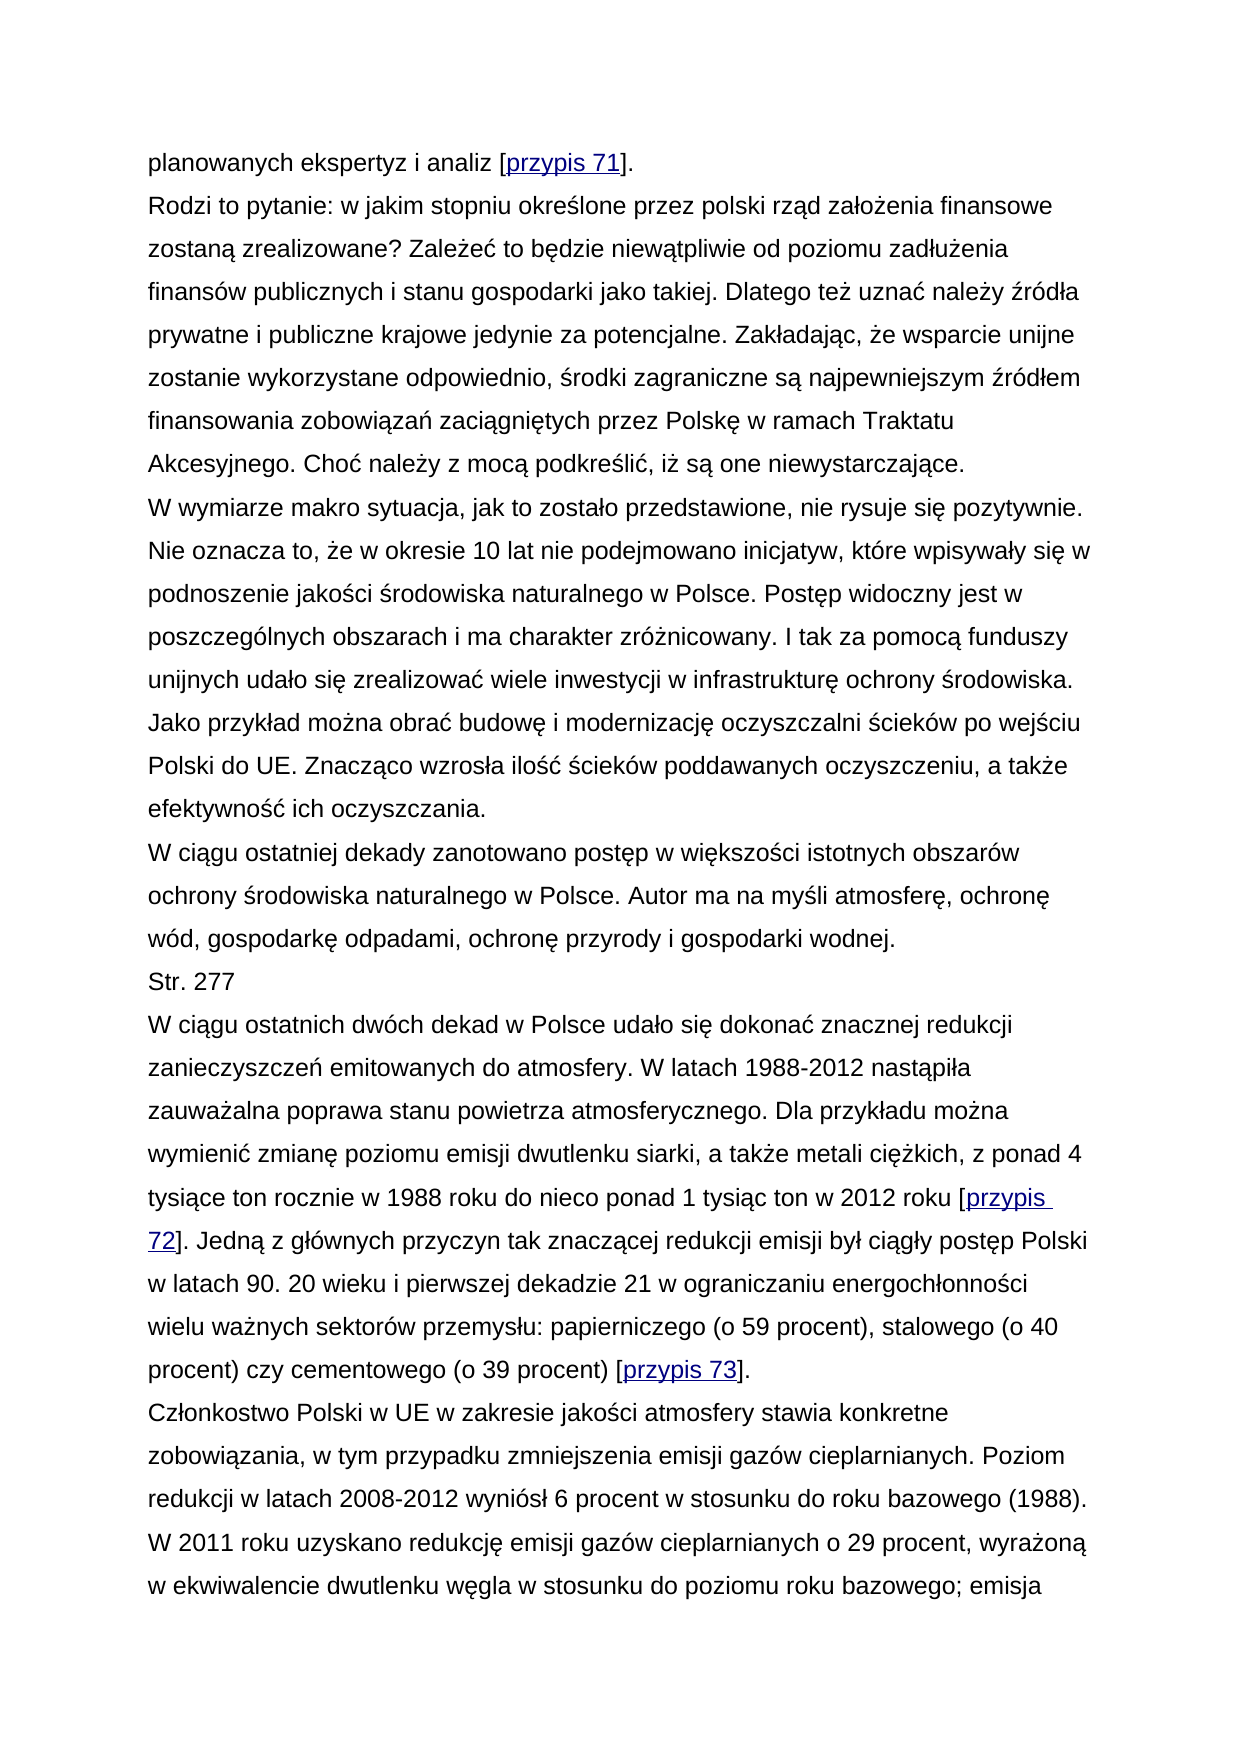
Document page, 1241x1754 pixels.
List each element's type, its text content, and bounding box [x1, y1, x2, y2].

text Rodzi to pytanie: w jakim stopniu określone przez polski rząd założenia finansowe zostaną zrealizowane? Zależeć to będzie niewątpliwie od poziomu zadłużenia finansów publicznych i stanu gospodarki jako takiej. Dlatego też uznać należy źródła prywatne i publiczne krajowe jedynie za potencjalne. Zakładając, że wsparcie unijne zostanie wykorzystane odpowiednio, środki zagraniczne są najpewniejszym źródłem finansowania zobowiązań zaciągniętych przez Polskę w ramach Traktatu Akcesyjnego. Choć należy z mocą podkreślić, iż są one niewystarczające. [148, 191, 1093, 478]
text W wymiarze makro sytuacja, jak to zostało przedstawione, nie rysuje się pozytywnie. Nie oznacza to, że w okresie 10 lat nie podejmowano inicjatyw, które wpisywały się w podnoszenie jakości środowiska naturalnego w Polsce. Postęp widoczny jest w poszczególnych obszarach i ma charakter zróżnicowany. I tak za pomocą funduszy unijnych udało się zrealizować wiele inwestycji w infrastrukturę ochrony środowiska. Jako przykład można obrać budowę i modernizację oczyszczalni ścieków po wejściu Polski do UE. Znacząco wzrosła ilość ścieków poddawanych oczyszczeniu, a także efektywność ich oczyszczania. [148, 493, 1093, 823]
text W ciągu ostatnich dwóch dekad w Polsce udało się dokonać znacznej redukcji zanieczyszczeń emitowanych do atmosfery. W latach 1988-2012 nastąpiła zauważalna poprawa stanu powietrza atmosferycznego. Dla przykładu można wymienić zmianę poziomu emisji dwutlenku siarki, a także metali ciężkich, z ponad 4 tysiące ton rocznie w 1988 roku do nieco ponad 1 tysiąc ton w 2012 roku [przypis 72]. Jedną z głównych przyczyn tak znaczącej redukcji emisji był ciągły postęp Polski w latach 90. 20 wieku i pierwszej dekadzie 21 w ograniczaniu energochłonności wielu ważnych sektorów przemysłu: papierniczego (o 59 procent), stalowego (o 40 procent) czy cementowego (o 39 procent) [przypis 73]. [148, 1010, 1093, 1384]
text Członkostwo Polski w UE w zakresie jakości atmosfery stawia konkretne zobowiązania, w tym przypadku zmniejszenia emisji gazów cieplarnianych. Poziom redukcji w latach 2008-2012 wyniósł 6 procent w stosunku do roku bazowego (1988). W 2011 roku uzyskano redukcję emisji gazów cieplarnianych o 29 procent, wyrażoną w ekwiwalencie dwutlenku węgla w stosunku do poziomu roku bazowego; emisja [148, 1398, 1093, 1599]
text W ciągu ostatniej dekady zanotowano postęp w większości istotnych obszarów ochrony środowiska naturalnego w Polsce. Autor ma na myśli atmosferę, ochronę wód, gospodarkę odpadami, ochronę przyrody i gospodarki wodnej. [148, 838, 1093, 953]
text planowanych ekspertyz i analiz [przypis 71]. [148, 148, 1093, 176]
text Str. 277 [148, 967, 1093, 996]
